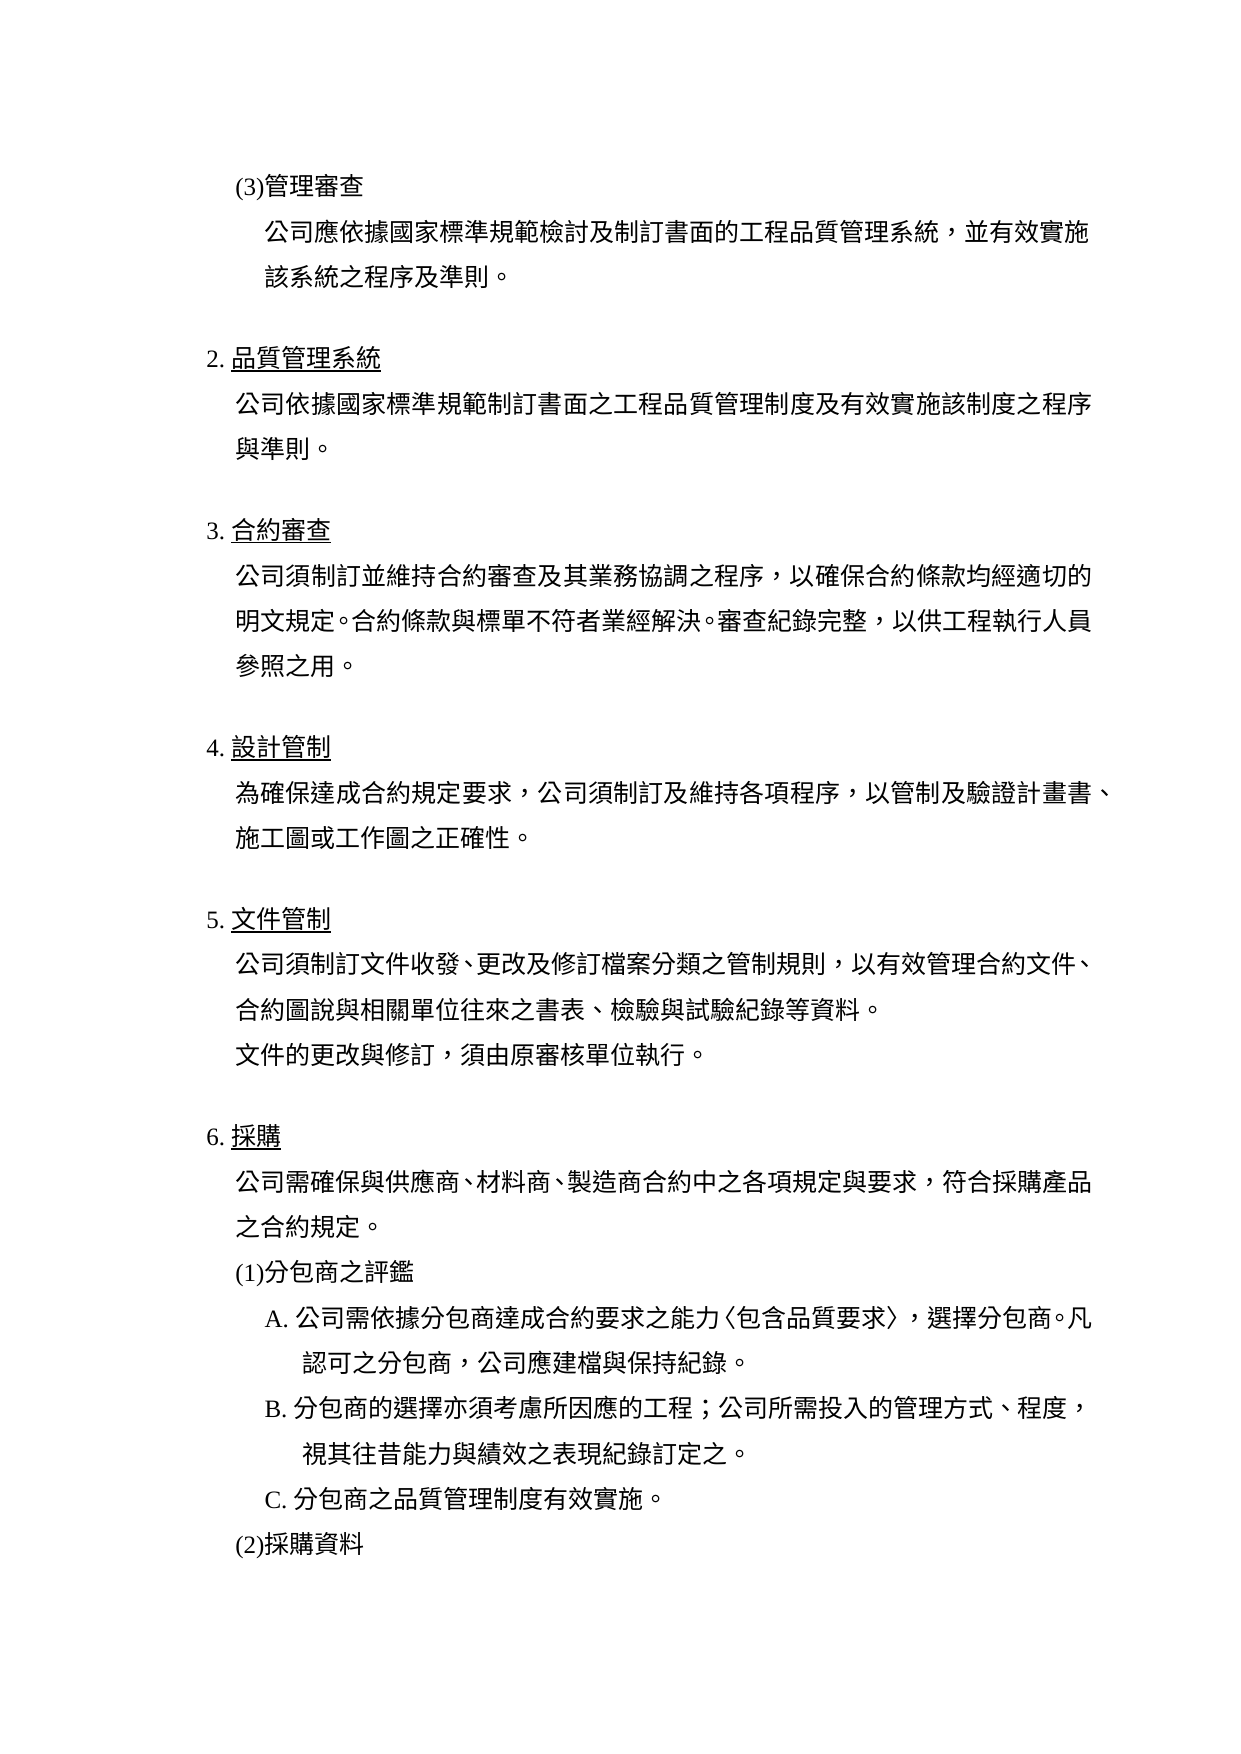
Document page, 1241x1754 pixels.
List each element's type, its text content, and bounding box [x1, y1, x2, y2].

text 公司應依據國家標準規範檢討及制訂書面的工程品質管理系統，並有效實施該系統之程序及準則。 [264, 212, 1092, 294]
text 5. 文件管制 [206, 900, 1092, 936]
text 公司須制訂並維持合約審查及其業務協調之程序，以確保合約條款均經適切的明文規定。合約條款與標單不符者業經解決。審查紀錄完整，以供工程執行人員參照之用。 [235, 556, 1092, 683]
text 6. 採購 [206, 1117, 1092, 1153]
text B. 分包商的選擇亦須考慮所因應的工程；公司所需投入的管理方式、程度，視其往昔能力與績效之表現紀錄訂定之。 [264, 1389, 1092, 1470]
text 2. 品質管理系統 [206, 339, 1092, 375]
text 為確保達成合約規定要求，公司須制訂及維持各項程序，以管制及驗證計畫書、施工圖或工作圖之正確性。 [235, 773, 1092, 855]
text C. 分包商之品質管理制度有效實施。 [264, 1479, 1092, 1516]
text 公司依據國家標準規範制訂書面之工程品質管理制度及有效實施該制度之程序與準則。 [235, 384, 1092, 466]
text 3. 合約審查 [206, 511, 1092, 547]
text (1)分包商之評鑑 [235, 1253, 1092, 1289]
text (3)管理審查 [235, 167, 1092, 203]
text A. 公司需依據分包商達成合約要求之能力〈包含品質要求〉，選擇分包商。凡認可之分包商，公司應建檔與保持紀錄。 [264, 1298, 1092, 1380]
text 文件的更改與修訂，須由原審核單位執行。 [235, 1036, 1092, 1072]
text 公司須制訂文件收發、更改及修訂檔案分類之管制規則，以有效管理合約文件、合約圖說與相關單位往來之書表、檢驗與試驗紀錄等資料。 [235, 945, 1092, 1027]
text (2)採購資料 [235, 1525, 1092, 1561]
text 公司需確保與供應商、材料商、製造商合約中之各項規定與要求，符合採購產品之合約規定。 [235, 1162, 1092, 1244]
text 4. 設計管制 [206, 728, 1092, 764]
